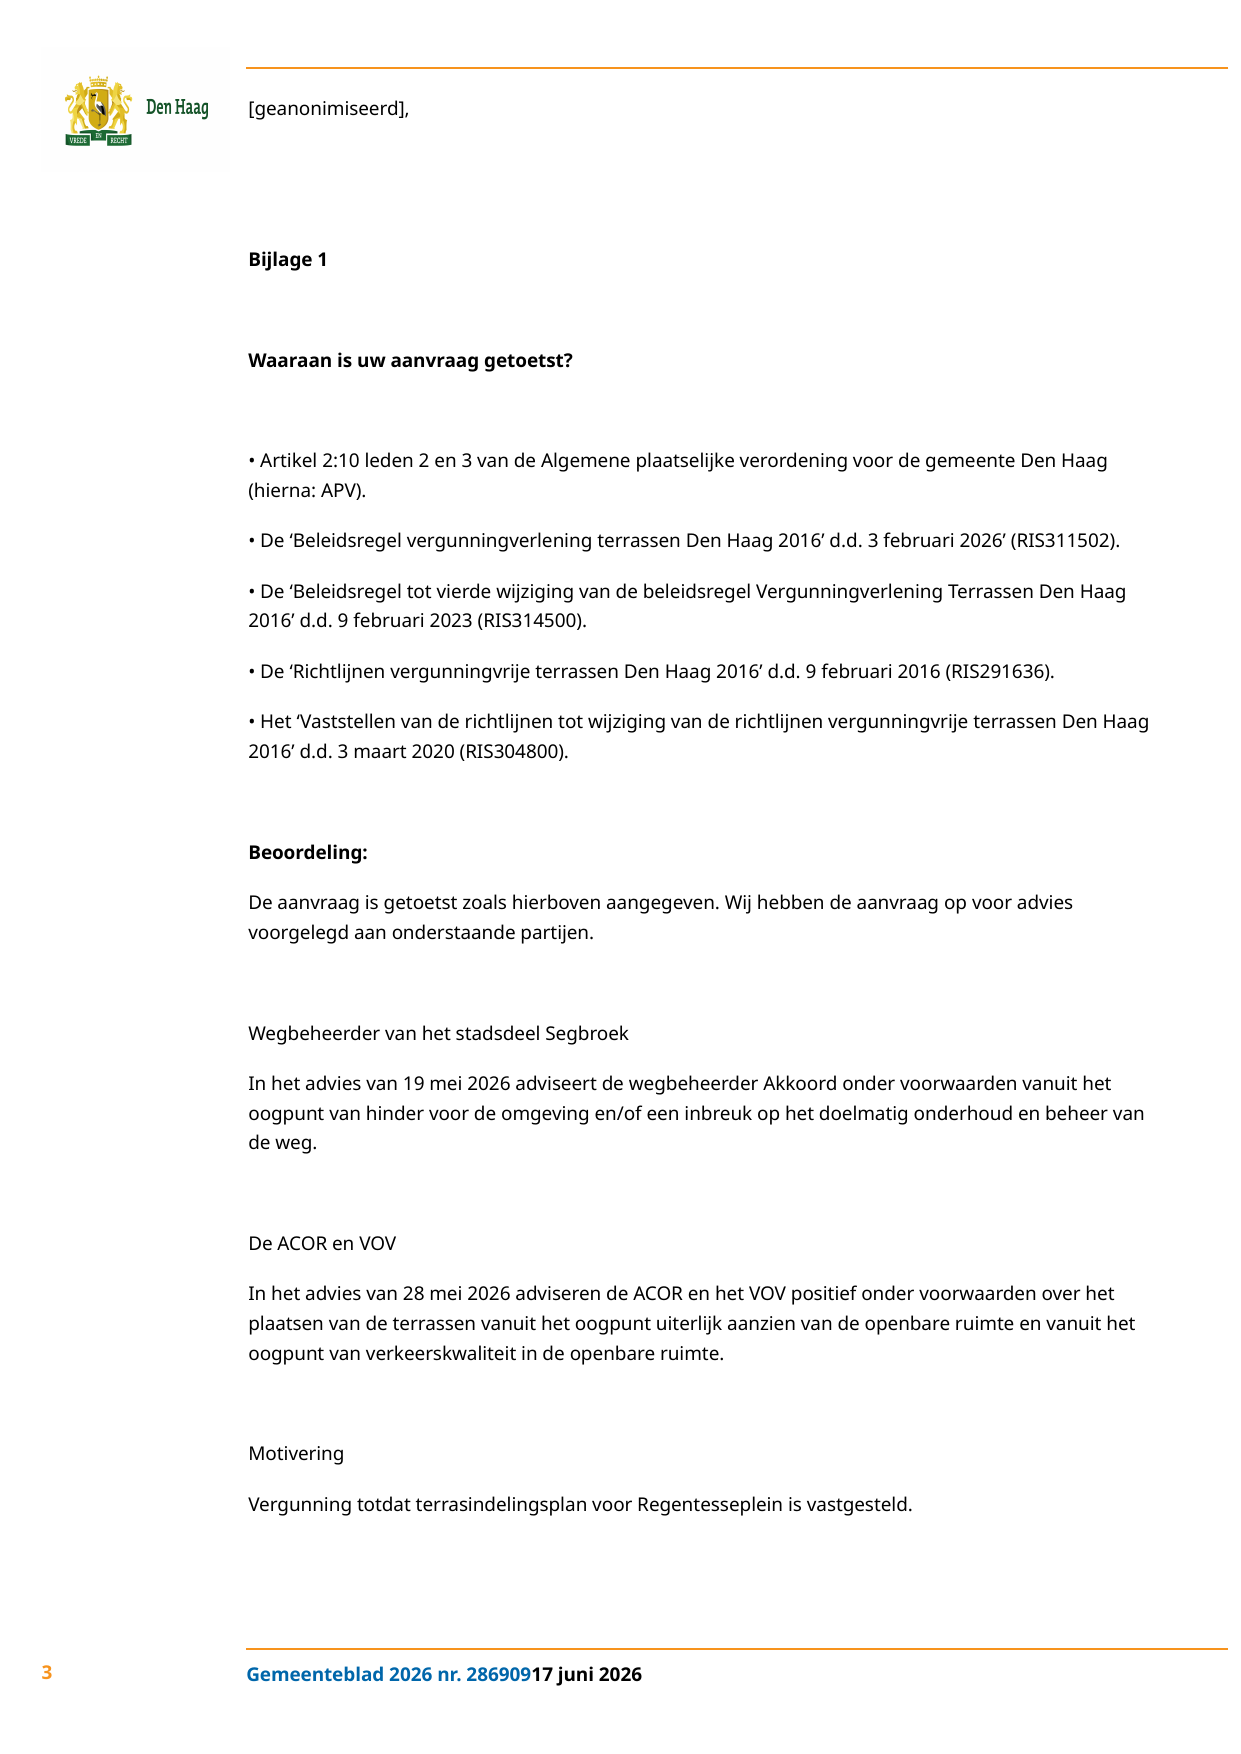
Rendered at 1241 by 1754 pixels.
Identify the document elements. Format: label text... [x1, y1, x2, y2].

text In het advies van 28 mei 2026 adviseren de ACOR en het VOV positief onder voorwaarden over het plaatsen van de terrassen vanuit het oogpunt uiterlijk aanzien van de openbare ruimte en vanuit het oogpunt van verkeerskwaliteit in de openbare ruimte. [248, 1281, 1152, 1366]
text • De ‘Richtlijnen vergunningvrije terrassen Den Haag 2016’ d.d. 9 februari 2016 (RIS291636). [248, 658, 1152, 684]
text In het advies van 19 mei 2026 adviseert de wegbeheerder Akkoord onder voorwaarden vanuit het oogpunt van hinder voor de omgeving en/of een inbreuk op het doelmatig onderhoud en beheer van de weg. [248, 1070, 1152, 1155]
text • Het ‘Vaststellen van de richtlijnen tot wijziging van de richtlijnen vergunningvrije terrassen Den Haag 2016’ d.d. 3 maart 2020 (RIS304800). [248, 708, 1152, 764]
text De aanvraag is getoetst zoals hierboven aangegeven. Wij hebben de aanvraag op voor advies voorgelegd aan onderstaande partijen. [248, 889, 1152, 945]
text • De ‘Beleidsregel vergunningverlening terrassen Den Haag 2016’ d.d. 3 februari 2026’ (RIS311502). [248, 528, 1152, 553]
text De ACOR en VOV [248, 1230, 1152, 1256]
text Waaraan is uw aanvraag getoetst? [248, 347, 1152, 373]
text Bijlage 1 [248, 246, 1152, 272]
text [geanonimiseerd], [248, 95, 1152, 121]
text Vergunning totdat terrasindelingsplan voor Regentesseplein is vastgesteld. [248, 1491, 1152, 1517]
text Beoordeling: [248, 839, 1152, 865]
picture [41, 47, 231, 172]
text Wegbeheerder van het stadsdeel Segbroek [248, 1020, 1152, 1046]
text Motivering [248, 1441, 1152, 1466]
text • De ‘Beleidsregel tot vierde wijziging van de beleidsregel Vergunningverlening Terrassen Den Haag 2016’ d.d. 9 februari 2023 (RIS314500). [248, 578, 1152, 633]
text • Artikel 2:10 leden 2 en 3 van de Algemene plaatselijke verordening voor de gemeente Den Haag (hierna: APV). [248, 448, 1152, 503]
